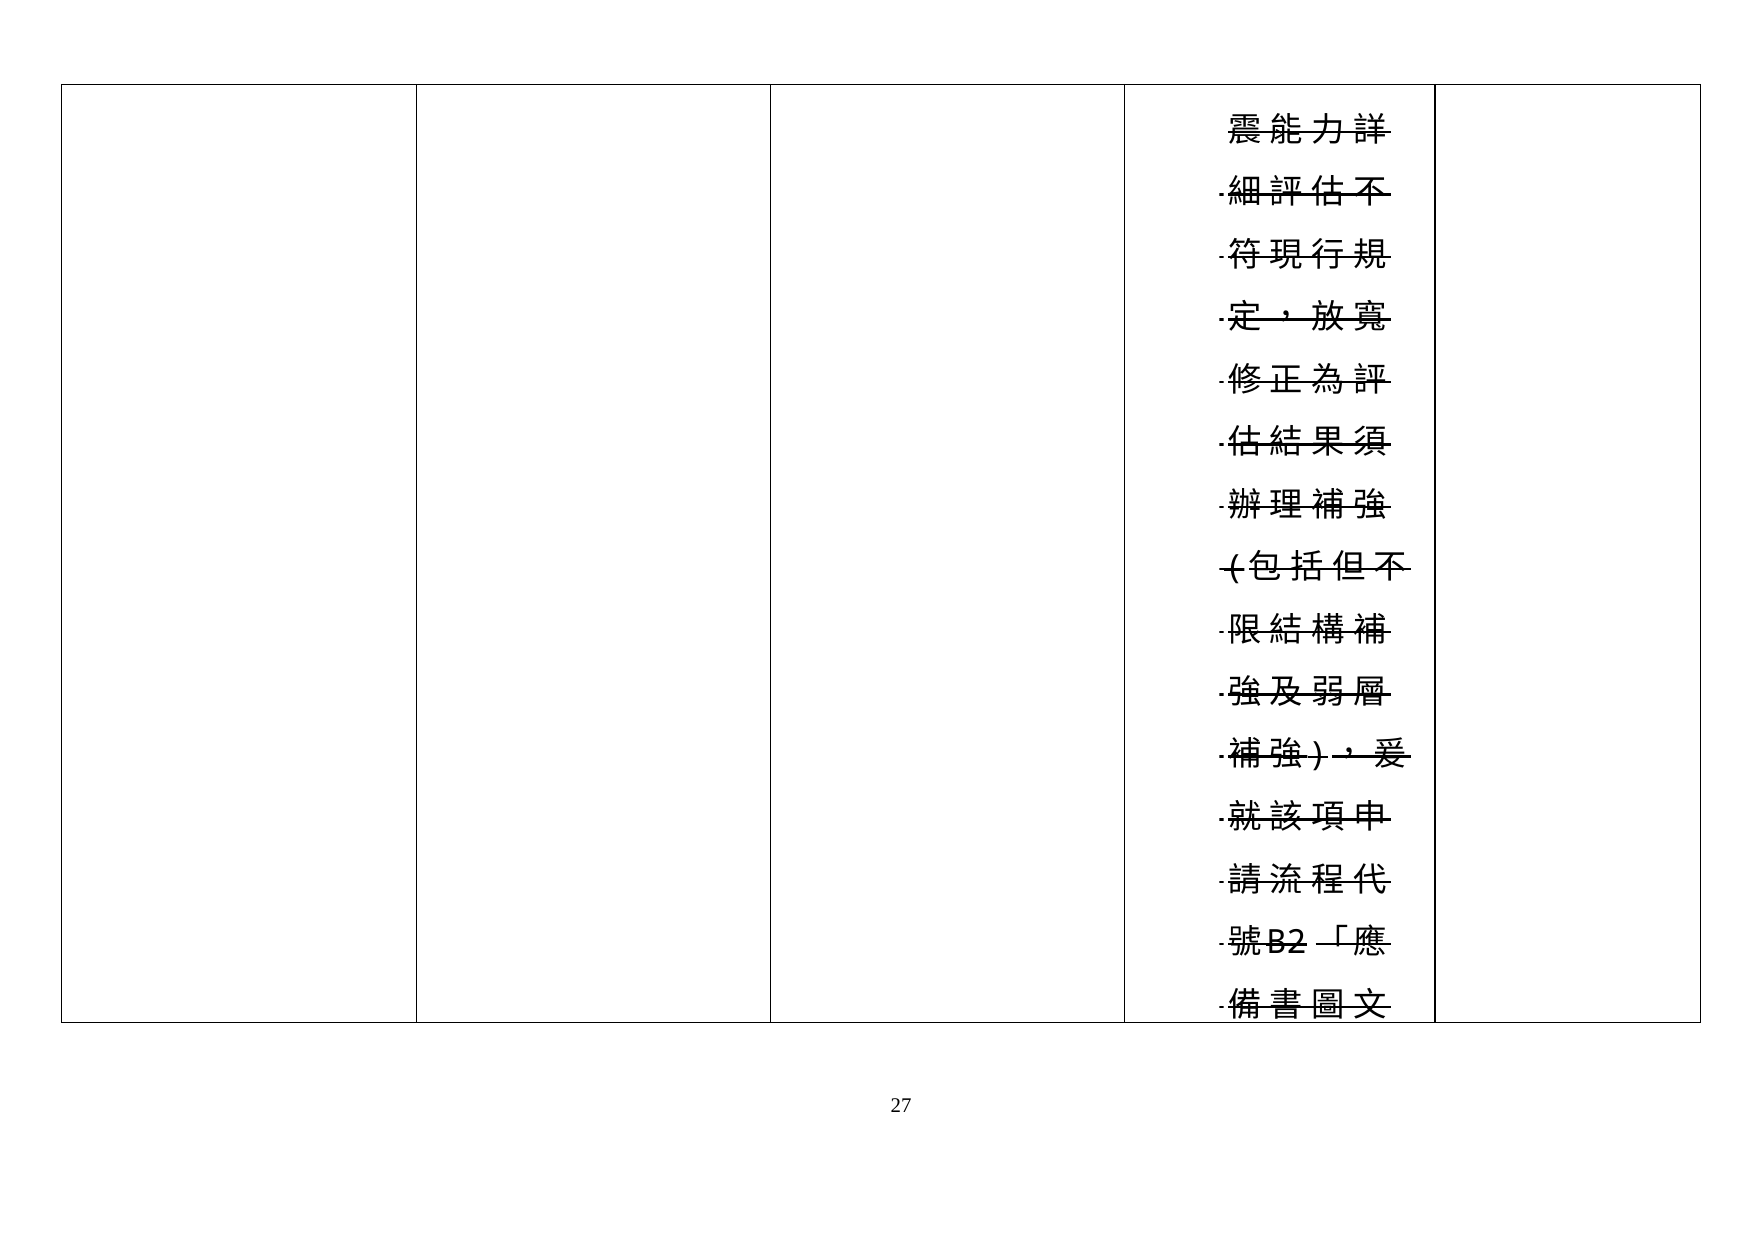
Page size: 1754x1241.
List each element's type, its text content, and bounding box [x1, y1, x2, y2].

table_cell [771, 85, 1124, 1022]
table_cell [62, 85, 416, 1022]
table_cell [1436, 85, 1700, 1022]
table_cell 震能力詳細評估不符現行規定，放寬修正為評估結果須辦理補強(包括但不限結構補強及弱層補強)，爰就該項申請流程代號B2「應備書圖文 [1125, 85, 1434, 1022]
table_cell [417, 85, 770, 1022]
